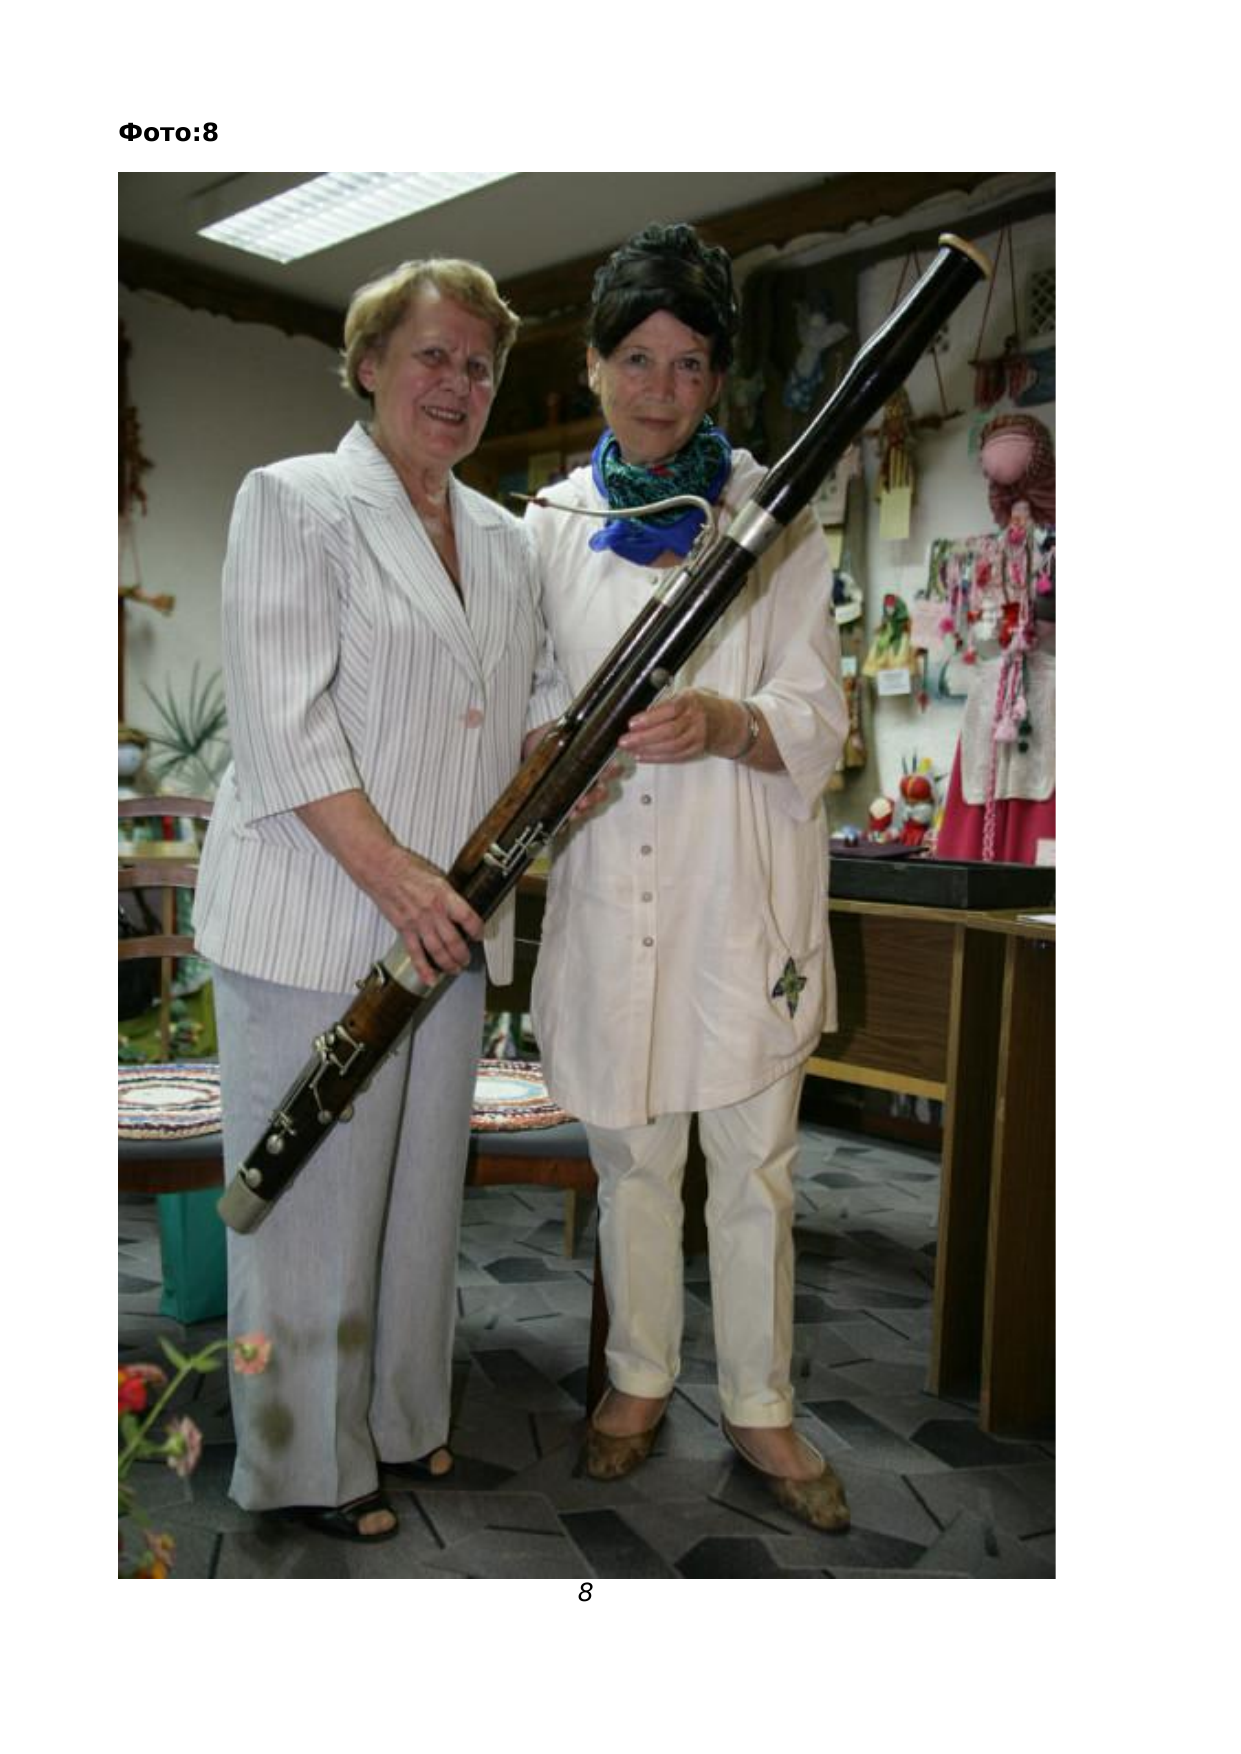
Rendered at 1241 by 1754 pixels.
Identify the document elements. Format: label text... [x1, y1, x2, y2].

text 8 [118, 1579, 1056, 1608]
subtitle Фото:8 [118, 118, 1122, 147]
picture [118, 172, 1056, 1579]
